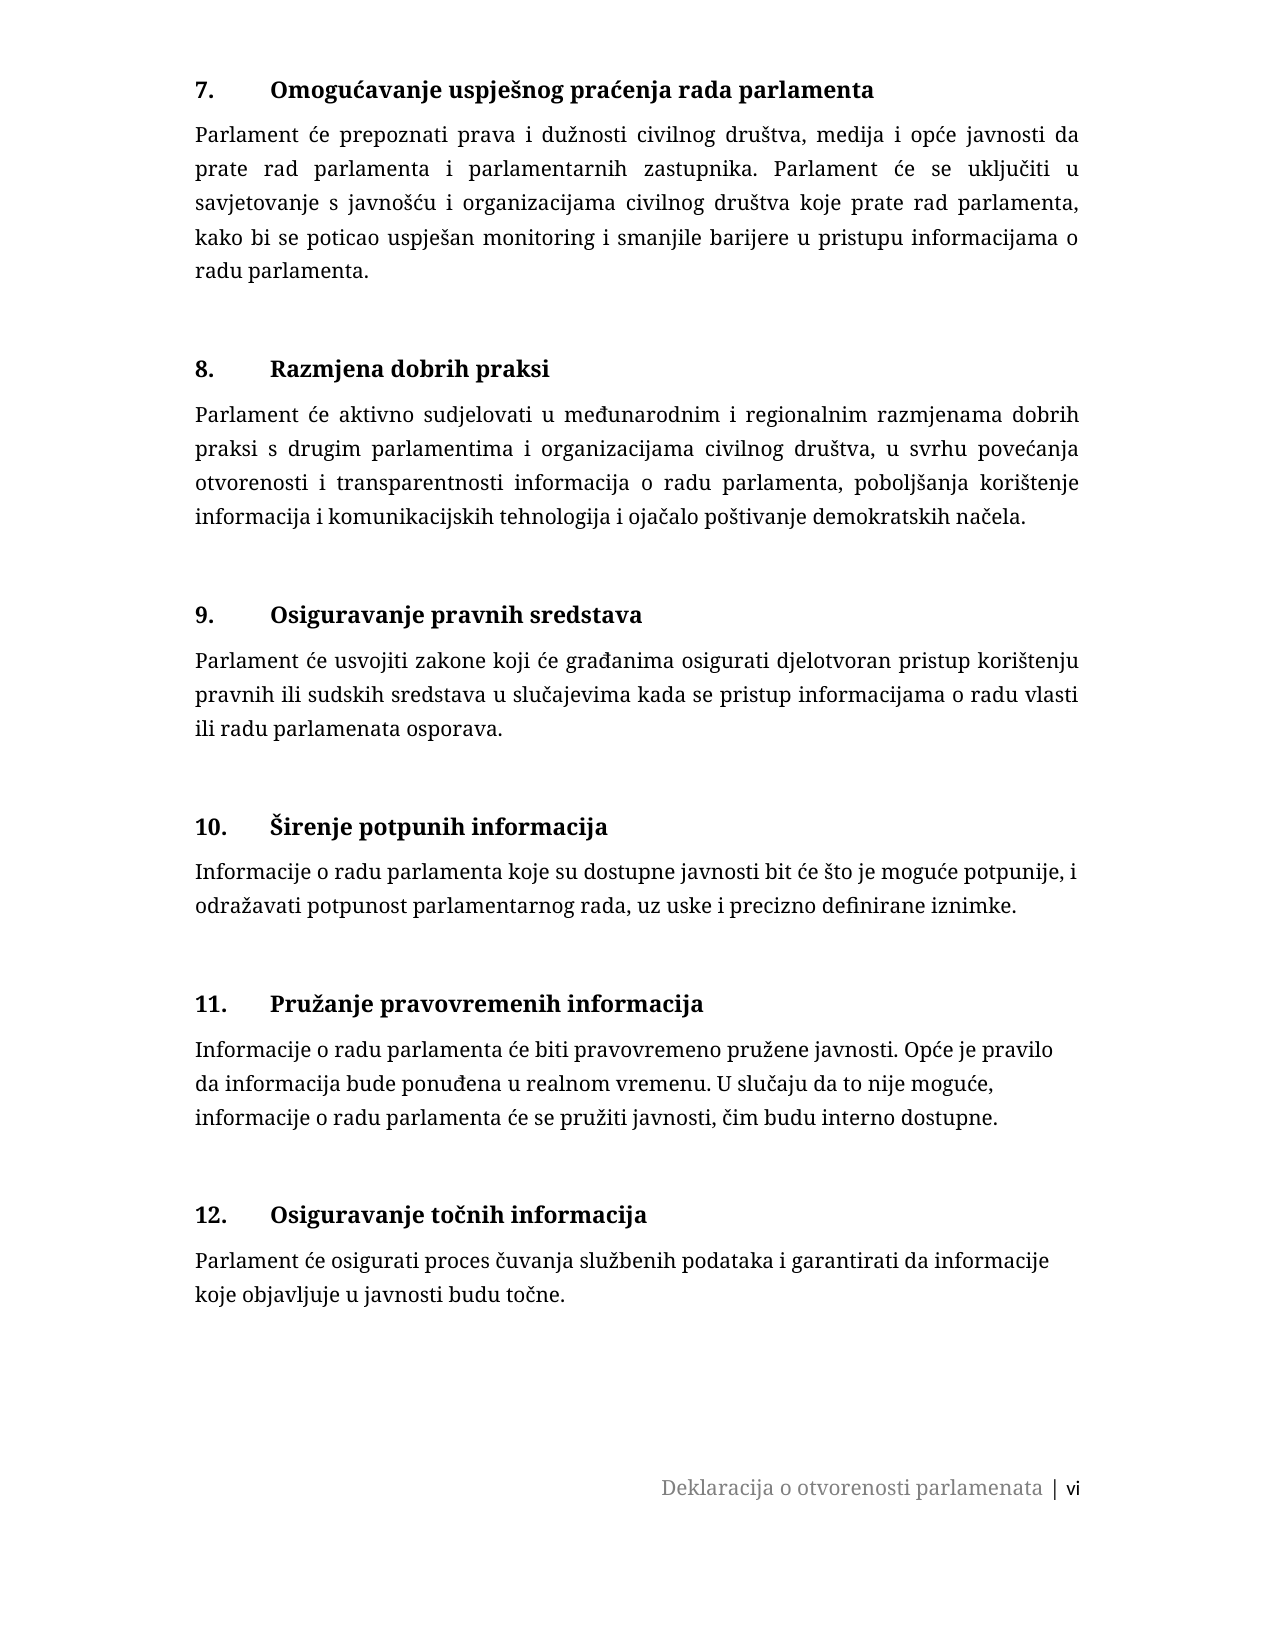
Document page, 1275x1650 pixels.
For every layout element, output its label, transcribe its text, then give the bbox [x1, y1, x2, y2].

subtitle 11. Pružanje pravovremenih informacija [195, 988, 1080, 1019]
subtitle 8. Razmjena dobrih praksi [195, 353, 1080, 384]
text Parlament će aktivno sudjelovati u međunarodnim i regionalnim razmjenama dobrih praksi s drugim parlamentima i organizacijama civilnog društva, u svrhu povećanja otvorenosti i transparentnosti informacija o radu parlamenta, poboljšanja korištenje informacija i komunikacijskih tehnologija i ojačalo poštivanje demokratskih načela. [195, 400, 1080, 531]
text Parlament će osigurati proces čuvanja službenih podataka i garantirati da informacije koje objavljuje u javnosti budu točne. [195, 1246, 1080, 1309]
text Informacije o radu parlamenta će biti pravovremeno pružene javnosti. Opće je pravilo da informacija bude ponuđena u realnom vremenu. U slučaju da to nije moguće, informacije o radu parlamenta će se pružiti javnosti, čim budu interno dostupne. [195, 1035, 1080, 1131]
subtitle 9. Osiguravanje pravnih sredstava [195, 599, 1080, 630]
subtitle 7. Omogućavanje uspješnog praćenja rada parlamenta [195, 73, 1080, 105]
text Informacije o radu parlamenta koje su dostupne javnosti bit će što je moguće potpunije, i odražavati potpunost parlamentarnog rada, uz uske i precizno definirane iznimke. [195, 857, 1080, 920]
text Parlament će prepoznati prava i dužnosti civilnog društva, medija i opće javnosti da prate rad parlamenta i parlamentarnih zastupnika. Parlament će se uključiti u savjetovanje s javnošću i organizacijama civilnog društva koje prate rad parlamenta, kako bi se poticao uspješan monitoring i smanjile barijere u pristupu informacijama o radu parlamenta. [195, 120, 1080, 285]
text Parlament će usvojiti zakone koji će građanima osigurati djelotvoran pristup korištenju pravnih ili sudskih sredstava u slučajevima kada se pristup informacijama o radu vlasti ili radu parlamenata osporava. [195, 646, 1080, 742]
subtitle 10. Širenje potpunih informacija [195, 810, 1080, 842]
subtitle 12. Osiguravanje točnih informacija [195, 1199, 1080, 1231]
